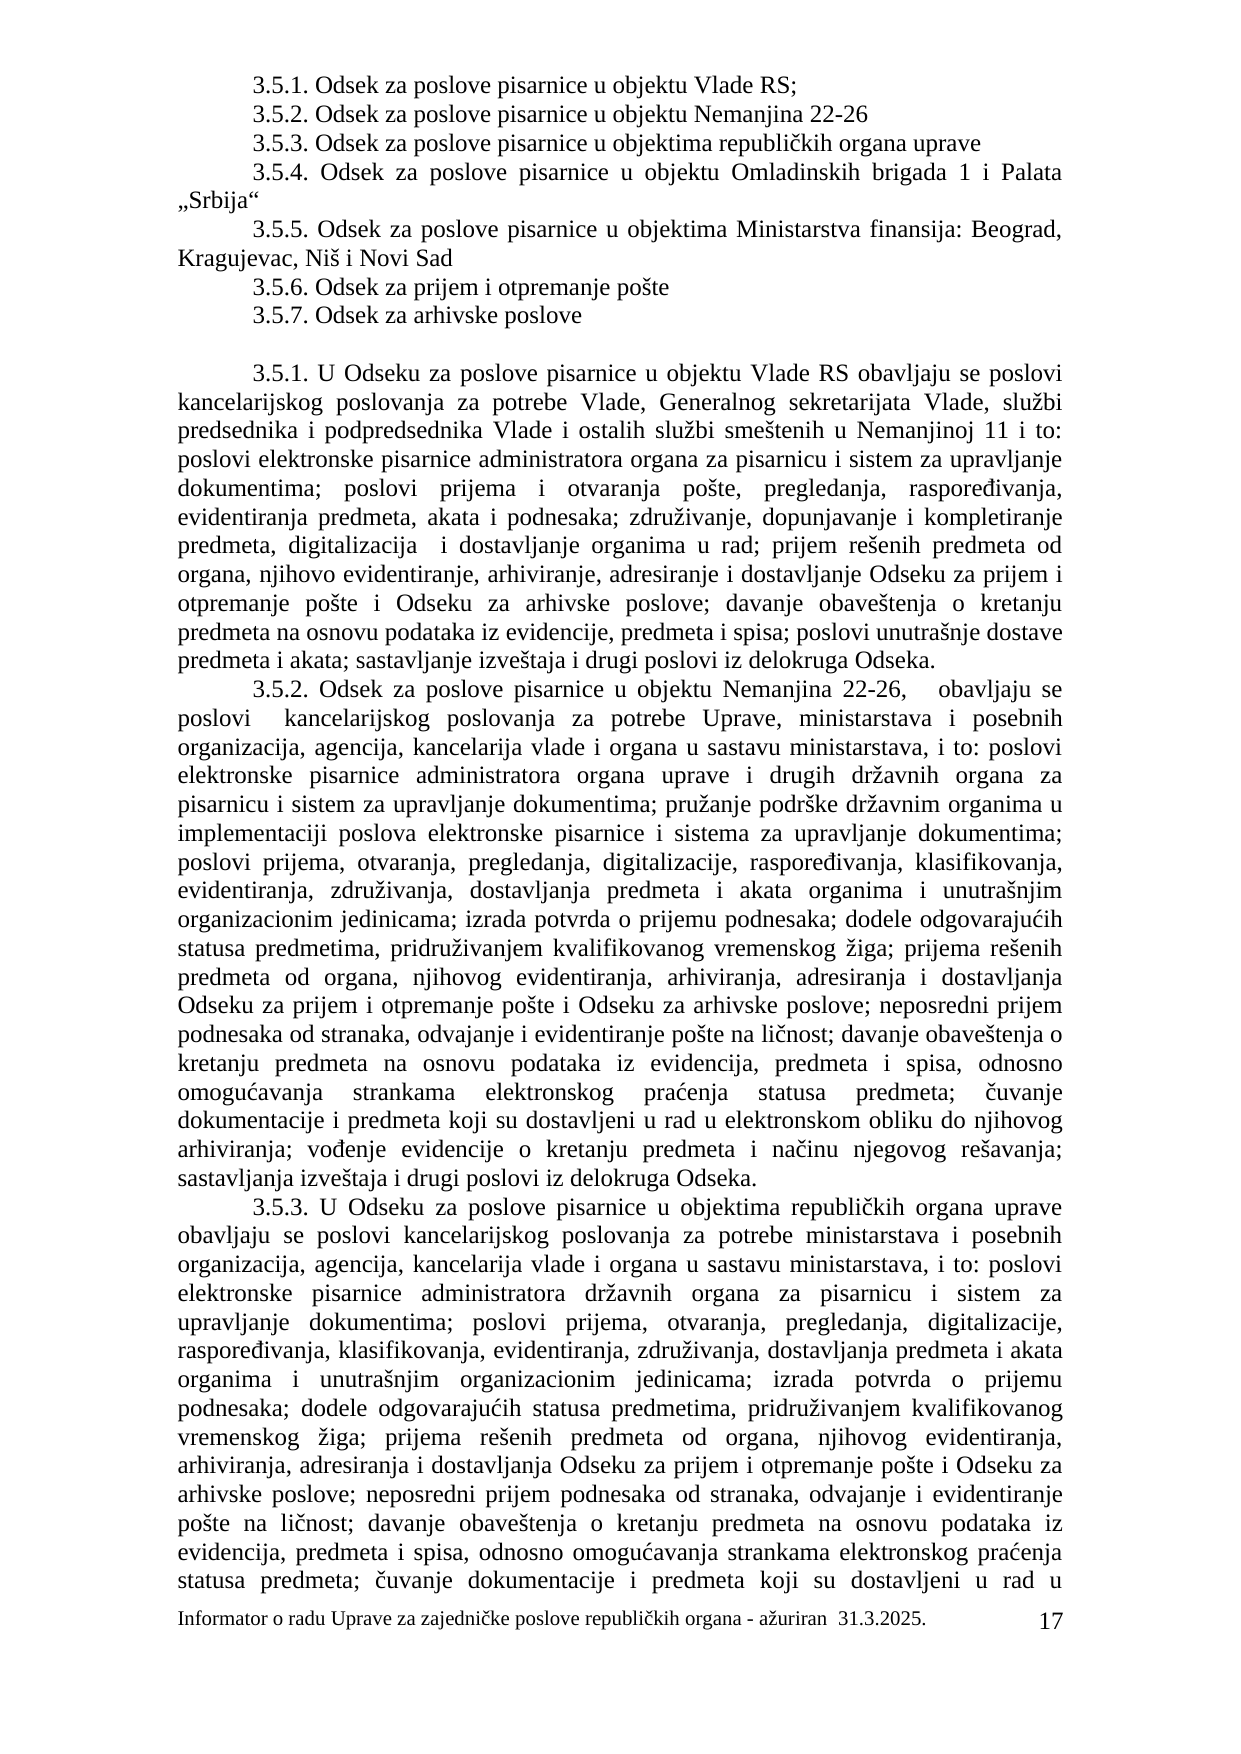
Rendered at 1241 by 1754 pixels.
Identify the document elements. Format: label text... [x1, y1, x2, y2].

subtitle 3.5.4. Odsek za poslove pisarnice u objektu Omladinskih brigada 1 i Palata „Srbija“ [177, 157, 1063, 214]
subtitle 3.5.2. Odsek za poslove pisarnice u objektu Nemanjina 22-26, obavljaju se poslovi kancelarijskog poslovanja za potrebe Uprave, ministarstava i posebnih organizacija, agencija, kancelarija vlade i organa u sastavu ministarstava, i to: poslovi elektronske pisarnice administratora organa uprave i drugih državnih organa za pisarnicu i sistem za upravljanje dokumentima; pružanje podrške državnim organima u implementaciji poslova elektronske pisarnice i sistema za upravljanje dokumentima; poslovi prijema, otvaranja, pregledanja, digitalizacije, raspoređivanja, klasifikovanja, evidentiranja, združivanja, dostavljanja predmeta i akata organima i unutrašnjim organizacionim jedinicama; izrada potvrda o prijemu podnesaka; dodele odgovarajućih statusa predmetima, pridruživanjem kvalifikovanog vremenskog žiga; prijema rešenih predmeta od organa, njihovog evidentiranja, arhiviranja, adresiranja i dostavljanja Odseku za prijem i otpremanje pošte i Odseku za arhivske poslove; neposredni prijem podnesaka od stranaka, odvajanje i evidentiranje pošte na ličnost; davanje obaveštenja o kretanju predmeta na osnovu podataka iz evidencija, predmeta i spisa, odnosno omogućavanja strankama elektronskog praćenja statusa predmeta; čuvanje dokumentacije i predmeta koji su dostavljeni u rad u elektronskom obliku do njihovog arhiviranja; vođenje evidencije o kretanju predmeta i načinu njegovog rešavanja; sastavljanja izveštaja i drugi poslovi iz delokruga Odseka. [177, 674, 1063, 1192]
subtitle 3.5.7. Odsek za arhivske poslove [177, 300, 1063, 329]
subtitle 3.5.1. U Odseku za poslove pisarnice u objektu Vlade RS obavljaju se poslovi kancelarijskog poslovanja za potrebe Vlade, Generalnog sekretarijata Vlade, službi predsednika i podpredsednika Vlade i ostalih službi smeštenih u Nemanjinoj 11 i to: poslovi elektronske pisarnice administratora organa za pisarnicu i sistem za upravljanje dokumentima; poslovi prijema i otvaranja pošte, pregledanja, raspoređivanja, evidentiranja predmeta, akata i podnesaka; združivanje, dopunjavanje i kompletiranje predmeta, digitalizacija i dostavljanje organima u rad; prijem rešenih predmeta od organa, njihovo evidentiranje, arhiviranje, adresiranje i dostavljanje Odseku za prijem i otpremanje pošte i Odseku za arhivske poslove; davanje obaveštenja o kretanju predmeta na osnovu podataka iz evidencije, predmeta i spisa; poslovi unutrašnje dostave predmeta i akata; sastavljanje izveštaja i drugi poslovi iz delokruga Odseka. [177, 358, 1063, 674]
subtitle 3.5.5. Odsek za poslove pisarnice u objektima Ministarstva finansija: Beograd, Kragujevac, Niš i Novi Sad [177, 214, 1063, 272]
subtitle 3.5.2. Odsek za poslove pisarnice u objektu Nemanjina 22-26 [177, 99, 1063, 128]
subtitle 3.5.3. Odsek za poslove pisarnice u objektima republičkih organa uprave [177, 128, 1063, 157]
subtitle 3.5.1. Odsek za poslove pisarnice u objektu Vlade RS; [177, 70, 1063, 99]
subtitle 3.5.3. U Odseku za poslove pisarnice u objektima republičkih organa uprave obavljaju se poslovi kancelarijskog poslovanja za potrebe ministarstava i posebnih organizacija, agencija, kancelarija vlade i organa u sastavu ministarstava, i to: poslovi elektronske pisarnice administratora državnih organa za pisarnicu i sistem za upravljanje dokumentima; poslovi prijema, otvaranja, pregledanja, digitalizacije, raspoređivanja, klasifikovanja, evidentiranja, združivanja, dostavljanja predmeta i akata organima i unutrašnjim organizacionim jedinicama; izrada potvrda o prijemu podnesaka; dodele odgovarajućih statusa predmetima, pridruživanjem kvalifikovanog vremenskog žiga; prijema rešenih predmeta od organa, njihovog evidentiranja, arhiviranja, adresiranja i dostavljanja Odseku za prijem i otpremanje pošte i Odseku za arhivske poslove; neposredni prijem podnesaka od stranaka, odvajanje i evidentiranje pošte na ličnost; davanje obaveštenja o kretanju predmeta na osnovu podataka iz evidencija, predmeta i spisa, odnosno omogućavanja strankama elektronskog praćenja statusa predmeta; čuvanje dokumentacije i predmeta koji su dostavljeni u rad u [177, 1192, 1063, 1594]
subtitle 3.5.6. Odsek za prijem i otpremanje pošte [177, 272, 1063, 300]
